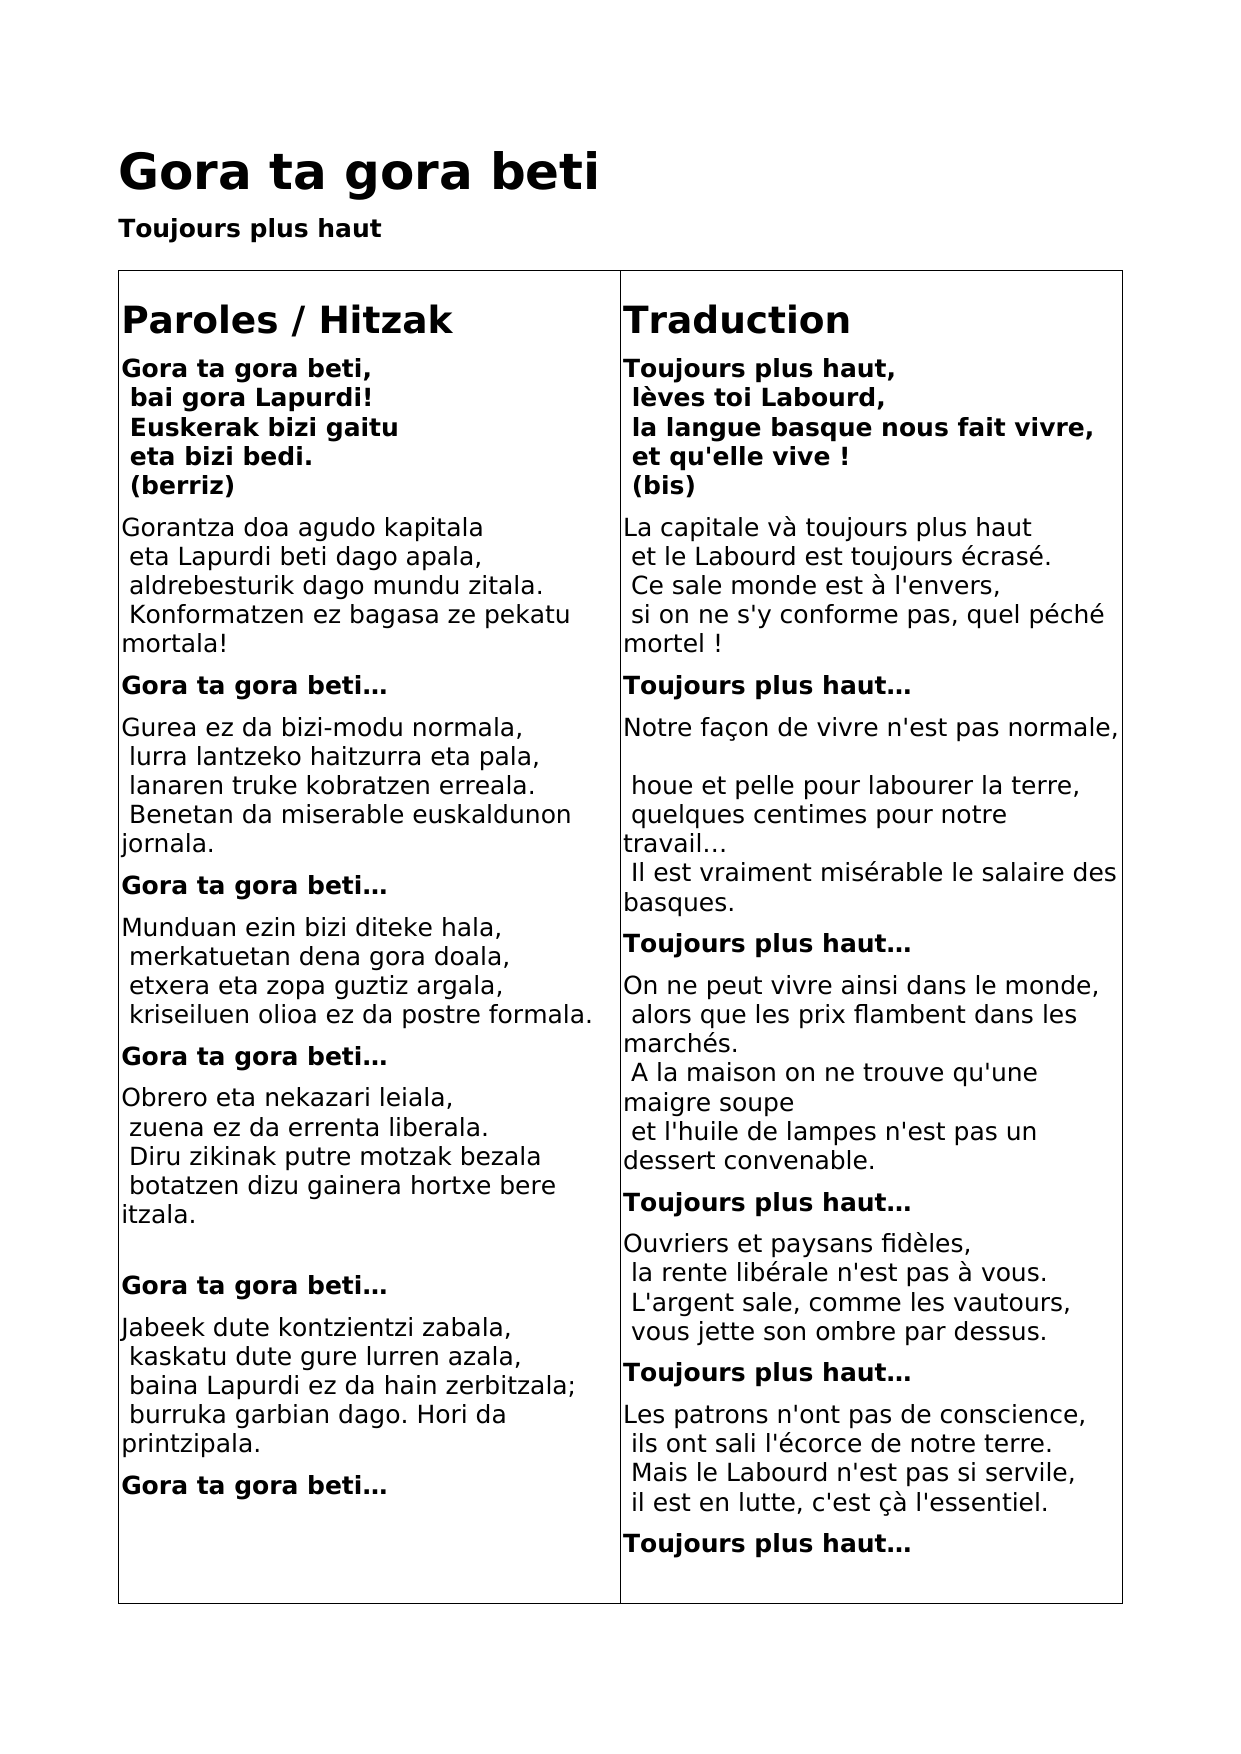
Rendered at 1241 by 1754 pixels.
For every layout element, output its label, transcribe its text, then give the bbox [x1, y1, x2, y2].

table_header Traduction Toujours plus haut, lèves toi Labourd, la langue basque nous fait vivre, et qu'elle vive ! (bis) La capitale và toujours plus haut et le Labourd est toujours écrasé. Ce sale monde est à l'envers, si on ne s'y conforme pas, quel péché mortel ! Toujours plus haut… Notre façon de vivre n'est pas normale, houe et pelle pour labourer la terre, quelques centimes pour notre travail… Il est vraiment misérable le salaire des basques. Toujours plus haut… On ne peut vivre ainsi dans le monde, alors que les prix flambent dans les marchés. A la maison on ne trouve qu'une maigre soupe et l'huile de lampes n'est pas un dessert convenable. Toujours plus haut… Ouvriers et paysans fidèles, la rente libérale n'est pas à vous. L'argent sale, comme les vautours, vous jette son ombre par dessus. Toujours plus haut… Les patrons n'ont pas de conscience, ils ont sali l'écorce de notre terre. Mais le Labourd n'est pas si servile, il est en lutte, c'est çà l'essentiel. Toujours plus haut… [621, 271, 1122, 1603]
text Toujours plus haut [118, 214, 1122, 243]
table_header Paroles / Hitzak Gora ta gora beti, bai gora Lapurdi! Euskerak bizi gaitu eta bizi bedi. (berriz) Gorantza doa agudo kapitala eta Lapurdi beti dago apala, aldrebesturik dago mundu zitala. Konformatzen ez bagasa ze pekatu mortala! Gora ta gora beti… Gurea ez da bizi-modu normala, lurra lantzeko haitzurra eta pala, lanaren truke kobratzen erreala. Benetan da miserable euskaldunon jornala. Gora ta gora beti… Munduan ezin bizi diteke hala, merkatuetan dena gora doala, etxera eta zopa guztiz argala, kriseiluen olioa ez da postre formala. Gora ta gora beti… Obrero eta nekazari leiala, zuena ez da errenta liberala. Diru zikinak putre motzak bezala botatzen dizu gainera hortxe bere itzala. Gora ta gora beti… Jabeek dute kontzientzi zabala, kaskatu dute gure lurren azala, baina Lapurdi ez da hain zerbitzala; burruka garbian dago. Hori da printzipala. Gora ta gora beti… [119, 271, 620, 1603]
subtitle Gora ta gora beti [118, 143, 1122, 201]
